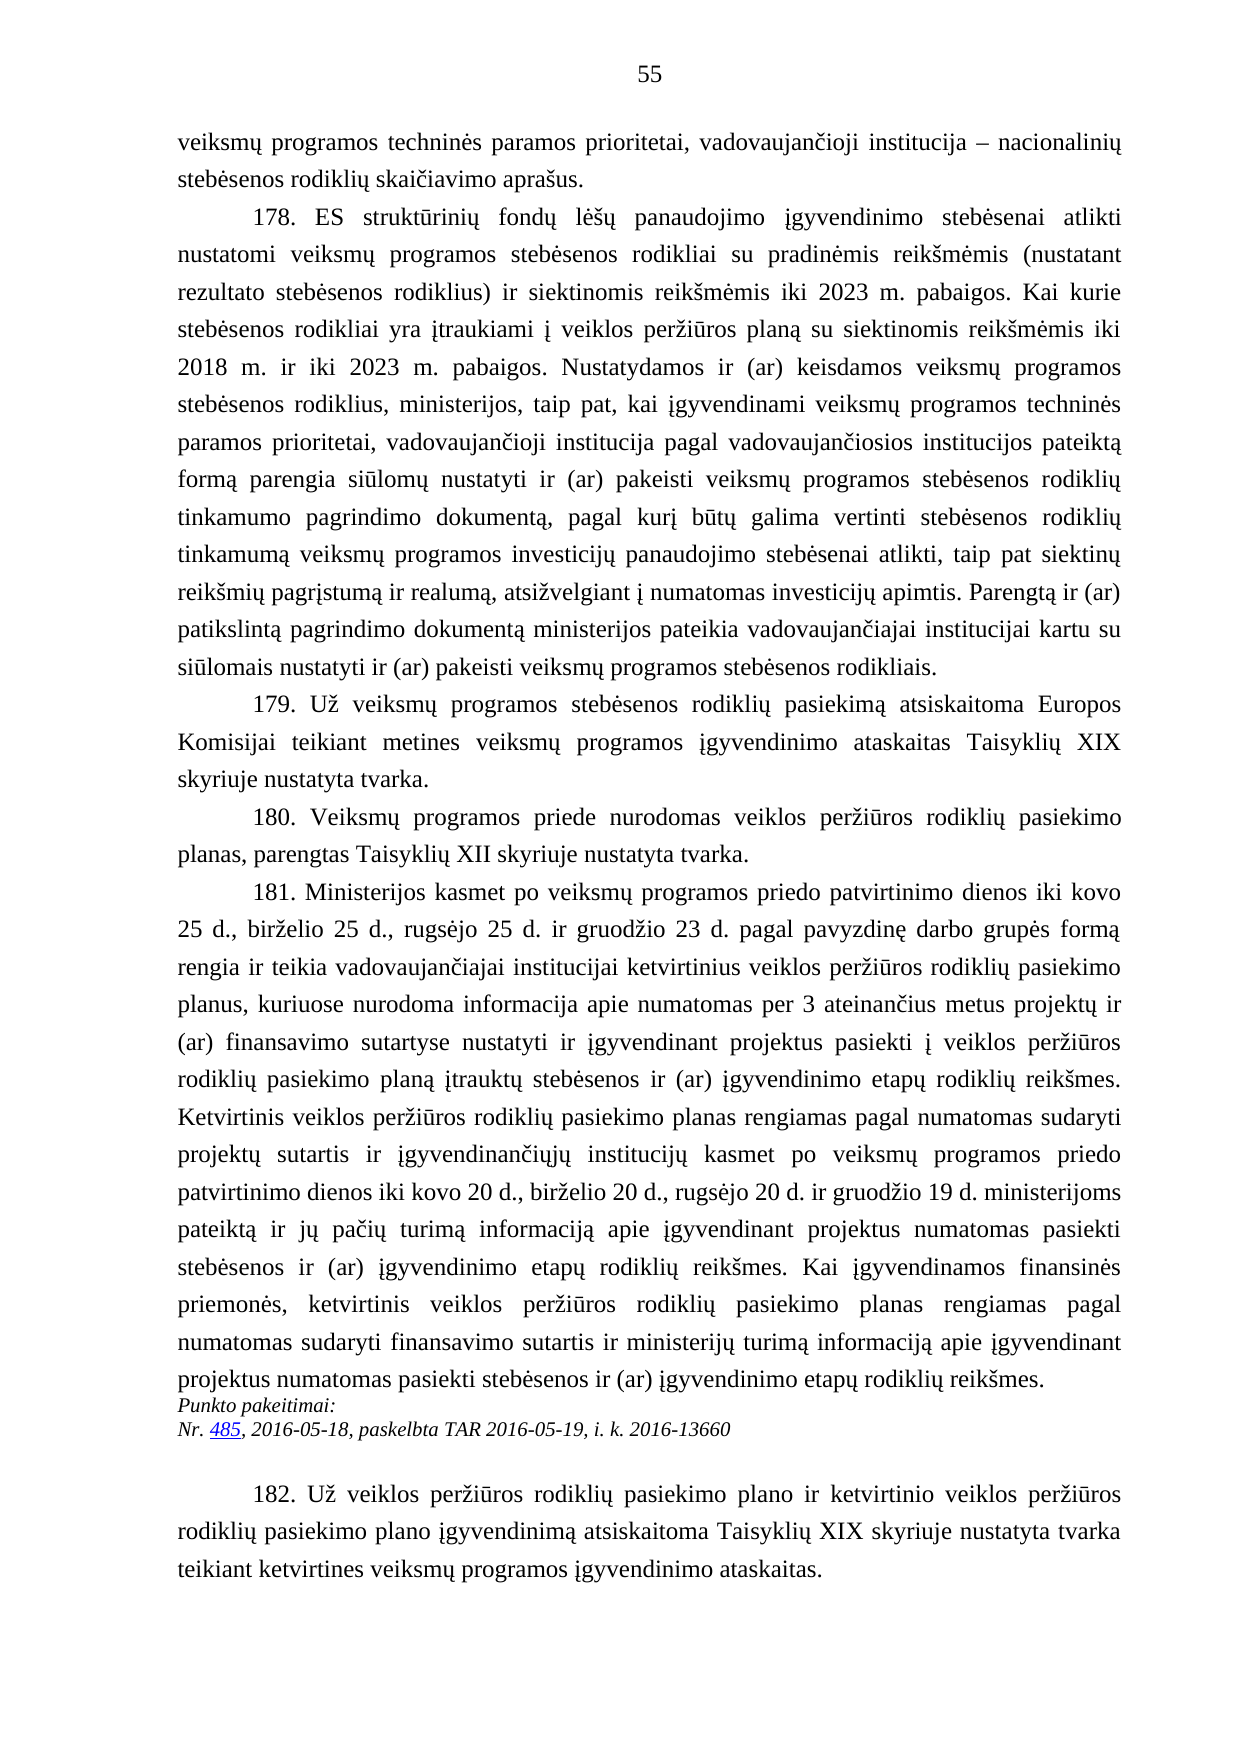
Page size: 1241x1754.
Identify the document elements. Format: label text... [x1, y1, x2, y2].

text Punkto pakeitimai: [177, 1393, 1122, 1417]
text 178. ES struktūrinių fondų lėšų panaudojimo įgyvendinimo stebėsenai atlikti nustatomi veiksmų programos stebėsenos rodikliai su pradinėmis reikšmėmis (nustatant rezultato stebėsenos rodiklius) ir siektinomis reikšmėmis iki 2023 m. pabaigos. Kai kurie stebėsenos rodikliai yra įtraukiami į veiklos peržiūros planą su siektinomis reikšmėmis iki 2018 m. ir iki 2023 m. pabaigos. Nustatydamos ir (ar) keisdamos veiksmų programos stebėsenos rodiklius, ministerijos, taip pat, kai įgyvendinami veiksmų programos techninės paramos prioritetai, vadovaujančioji institucija pagal vadovaujančiosios institucijos pateiktą formą parengia siūlomų nustatyti ir (ar) pakeisti veiksmų programos stebėsenos rodiklių tinkamumo pagrindimo dokumentą, pagal kurį būtų galima vertinti stebėsenos rodiklių tinkamumą veiksmų programos investicijų panaudojimo stebėsenai atlikti, taip pat siektinų reikšmių pagrįstumą ir realumą, atsižvelgiant į numatomas investicijų apimtis. Parengtą ir (ar) patikslintą pagrindimo dokumentą ministerijos pateikia vadovaujančiajai institucijai kartu su siūlomais nustatyti ir (ar) pakeisti veiksmų programos stebėsenos rodikliais. [177, 193, 1122, 681]
text 179. Už veiksmų programos stebėsenos rodiklių pasiekimą atsiskaitoma Europos Komisijai teikiant metines veiksmų programos įgyvendinimo ataskaitas Taisyklių XIX skyriuje nustatyta tvarka. [177, 681, 1122, 793]
text 181. Ministerijos kasmet po veiksmų programos priedo patvirtinimo dienos iki kovo 25 d., birželio 25 d., rugsėjo 25 d. ir gruodžio 23 d. pagal pavyzdinę darbo grupės formą rengia ir teikia vadovaujančiajai institucijai ketvirtinius veiklos peržiūros rodiklių pasiekimo planus, kuriuose nurodoma informacija apie numatomas per 3 ateinančius metus projektų ir (ar) finansavimo sutartyse nustatyti ir įgyvendinant projektus pasiekti į veiklos peržiūros rodiklių pasiekimo planą įtrauktų stebėsenos ir (ar) įgyvendinimo etapų rodiklių reikšmes. Ketvirtinis veiklos peržiūros rodiklių pasiekimo planas rengiamas pagal numatomas sudaryti projektų sutartis ir įgyvendinančiųjų institucijų kasmet po veiksmų programos priedo patvirtinimo dienos iki kovo 20 d., birželio 20 d., rugsėjo 20 d. ir gruodžio 19 d. ministerijoms pateiktą ir jų pačių turimą informaciją apie įgyvendinant projektus numatomas pasiekti stebėsenos ir (ar) įgyvendinimo etapų rodiklių reikšmes. Kai įgyvendinamos finansinės priemonės, ketvirtinis veiklos peržiūros rodiklių pasiekimo planas rengiamas pagal numatomas sudaryti finansavimo sutartis ir ministerijų turimą informaciją apie įgyvendinant projektus numatomas pasiekti stebėsenos ir (ar) įgyvendinimo etapų rodiklių reikšmes. [177, 868, 1122, 1393]
text veiksmų programos techninės paramos prioritetai, vadovaujančioji institucija – nacionalinių stebėsenos rodiklių skaičiavimo aprašus. [177, 118, 1122, 193]
text Nr. 485, 2016-05-18, paskelbta TAR 2016-05-19, i. k. 2016-13660 [177, 1417, 1122, 1441]
text 180. Veiksmų programos priede nurodomas veiklos peržiūros rodiklių pasiekimo planas, parengtas Taisyklių XII skyriuje nustatyta tvarka. [177, 793, 1122, 868]
text 182. Už veiklos peržiūros rodiklių pasiekimo plano ir ketvirtinio veiklos peržiūros rodiklių pasiekimo plano įgyvendinimą atsiskaitoma Taisyklių XIX skyriuje nustatyta tvarka teikiant ketvirtines veiksmų programos įgyvendinimo ataskaitas. [177, 1470, 1122, 1582]
